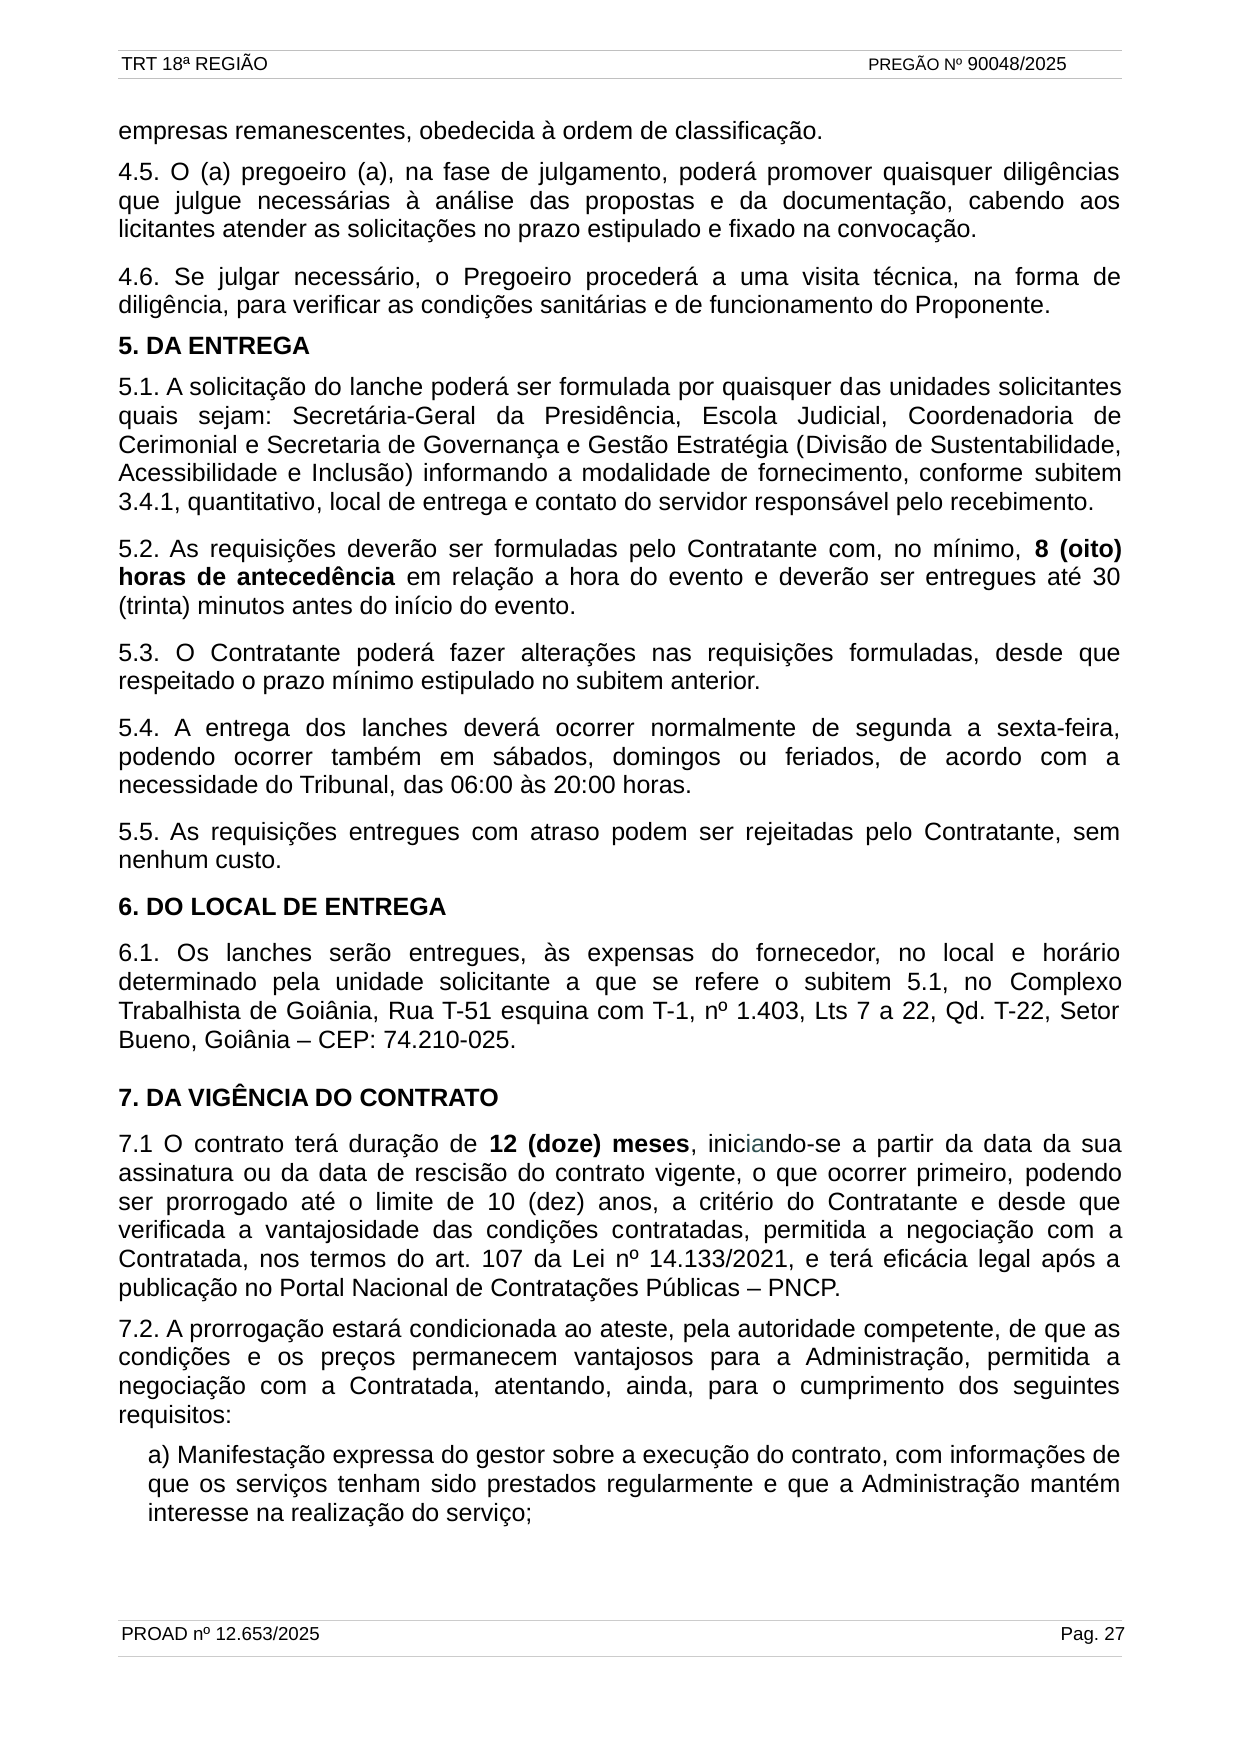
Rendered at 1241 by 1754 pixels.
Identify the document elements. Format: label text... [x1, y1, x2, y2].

text 6. DO LOCAL DE ENTREGA [118, 892, 1122, 921]
text 6.1. Os lanches serão entregues, às expensas do fornecedor, no local e horário determinado pela unidade solicitante a que se refere o subitem 5.1, no Complexo Trabalhista de Goiânia, Rua T-51 esquina com T-1, nº 1.403, Lts 7 a 22, Qd. T-22, Setor Bueno, Goiânia – CEP: 74.210-025. [118, 938, 1122, 1053]
text 7.2. A prorrogação estará condicionada ao ateste, pela autoridade competente, de que as condições e os preços permanecem vantajosos para a Administração, permitida a negociação com a Contratada, atentando, ainda, para o cumprimento dos seguintes requisitos: [118, 1314, 1122, 1429]
text 5. DA ENTREGA [118, 331, 1122, 359]
text empresas remanescentes, obedecida à ordem de classificação. [118, 116, 1122, 144]
text 7.1 O contrato terá duração de 12 (doze) meses, iniciando-se a partir da data da sua assinatura ou da data de rescisão do contrato vigente, o que ocorrer primeiro, podendo ser prorrogado até o limite de 10 (dez) anos, a critério do Contratante e desde que verificada a vantajosidade das condições contratadas, permitida a negociação com a Contratada, nos termos do art. 107 da Lei nº 14.133/2021, e terá eficácia legal após a publicação no Portal Nacional de Contratações Públicas – PNCP. [118, 1129, 1122, 1302]
text 5.4. A entrega dos lanches deverá ocorrer normalmente de segunda a sexta-feira, podendo ocorrer também em sábados, domingos ou feriados, de acordo com a necessidade do Tribunal, das 06:00 às 20:00 horas. [118, 713, 1122, 799]
text 5.5. As requisições entregues com atraso podem ser rejeitadas pelo Contratante, sem nenhum custo. [118, 817, 1122, 874]
text 4.6. Se julgar necessário, o Pregoeiro procederá a uma visita técnica, na forma de diligência, para verificar as condições sanitárias e de funcionamento do Proponente. [118, 262, 1122, 319]
text 7. DA VIGÊNCIA DO CONTRATO [118, 1083, 1122, 1112]
text 5.1. A solicitação do lanche poderá ser formulada por quaisquer das unidades solicitantes quais sejam: Secretária-Geral da Presidência, Escola Judicial, Coordenadoria de Cerimonial e Secretaria de Governança e Gestão Estratégia (Divisão de Sustentabilidade, Acessibilidade e Inclusão) informando a modalidade de fornecimento, conforme subitem 3.4.1, quantitativo, local de entrega e contato do servidor responsável pelo recebimento. [118, 372, 1122, 516]
text 4.5. O (a) pregoeiro (a), na fase de julgamento, poderá promover quaisquer diligências que julgue necessárias à análise das propostas e da documentação, cabendo aos licitantes atender as solicitações no prazo estipulado e fixado na convocação. [118, 157, 1122, 243]
text 5.3. O Contratante poderá fazer alterações nas requisições formuladas, desde que respeitado o prazo mínimo estipulado no subitem anterior. [118, 637, 1122, 695]
text 5.2. As requisições deverão ser formuladas pelo Contratante com, no mínimo, 8 (oito) horas de antecedência em relação a hora do evento e deverão ser entregues até 30 (trinta) minutos antes do início do evento. [118, 533, 1122, 620]
text a) Manifestação expressa do gestor sobre a execução do contrato, com informações de que os serviços tenham sido prestados regularmente e que a Administração mantém interesse na realização do serviço; [148, 1441, 1122, 1527]
